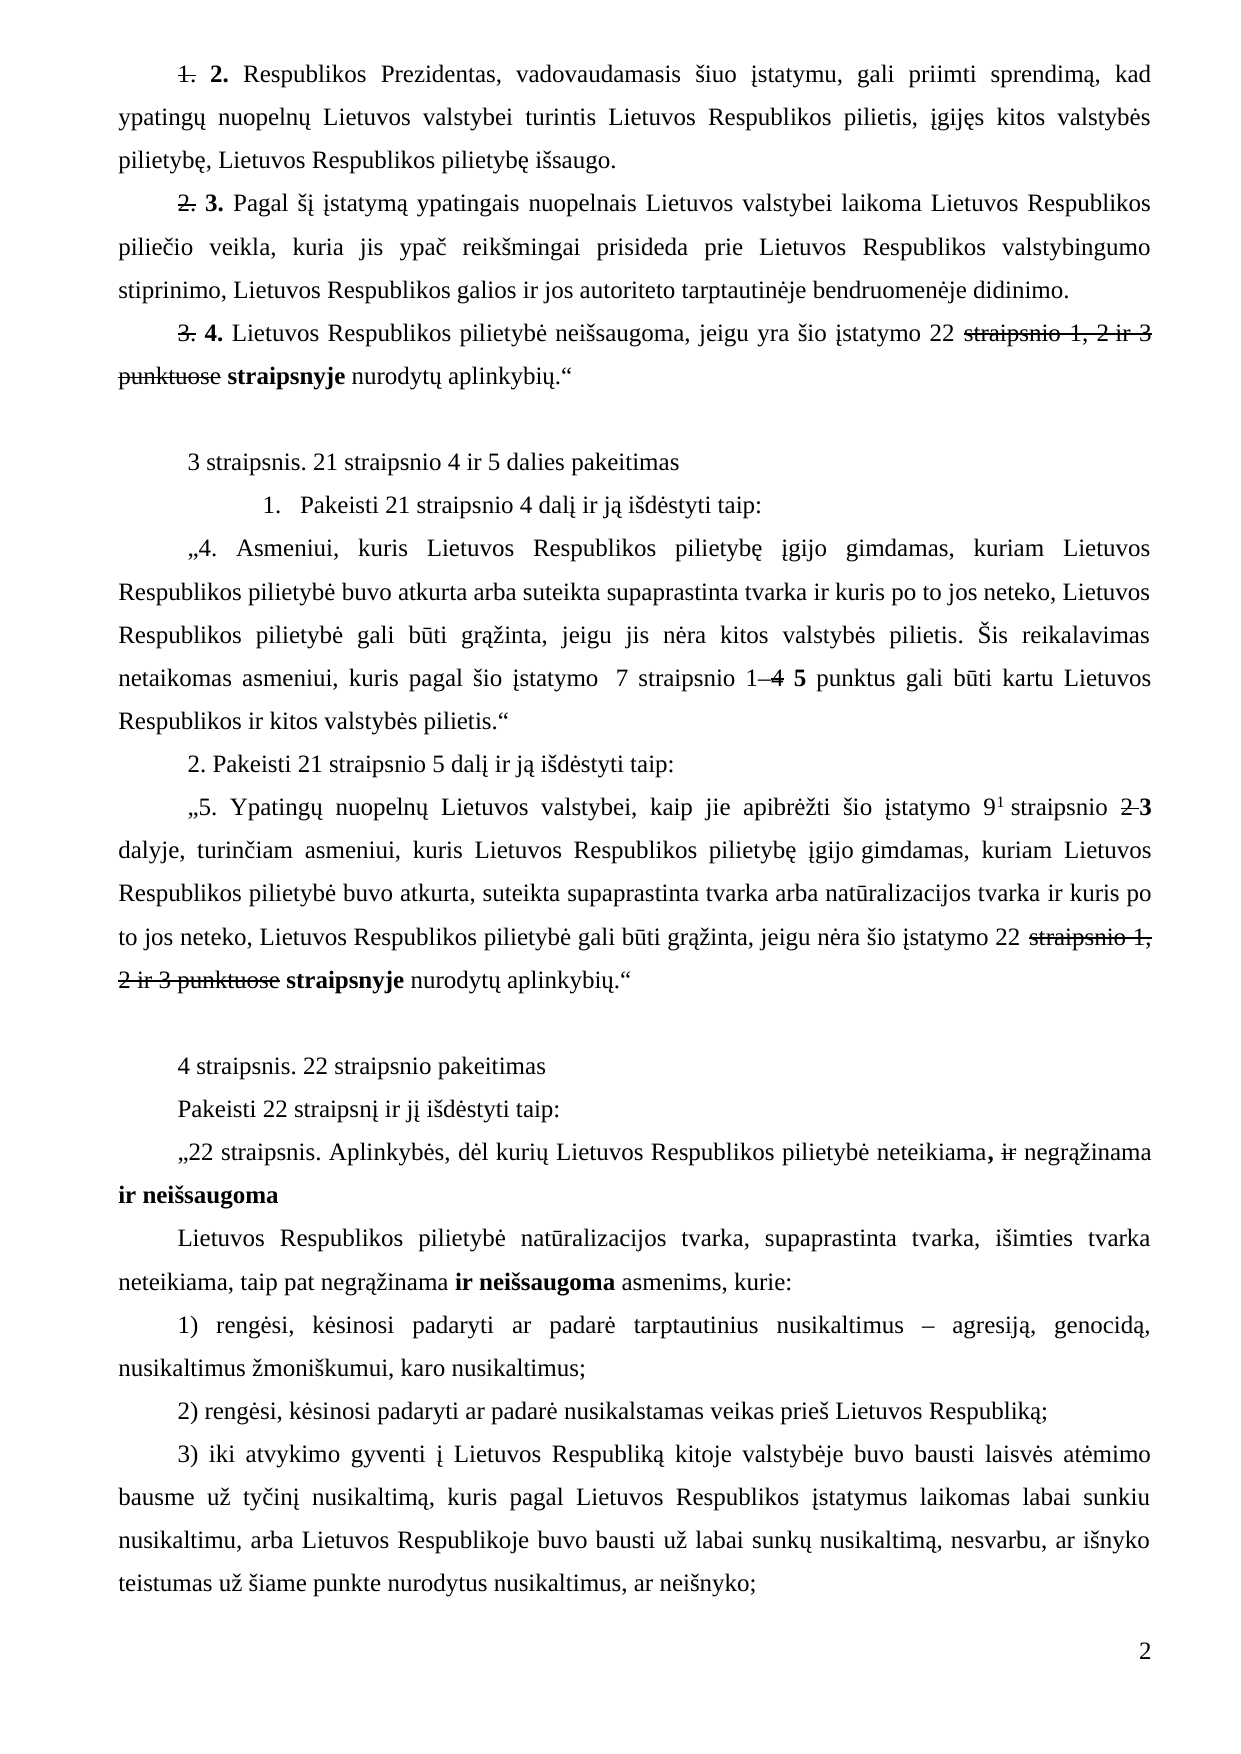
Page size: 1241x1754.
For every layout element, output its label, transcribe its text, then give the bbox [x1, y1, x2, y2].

text 1. 2. Respublikos Prezidentas, vadovaudamasis šiuo įstatymu, gali priimti sprendimą, kad ypatingų nuopelnų Lietuvos valstybei turintis Lietuvos Respublikos pilietis, įgijęs kitos valstybės pilietybę, Lietuvos Respublikos pilietybę išsaugo. [118, 59, 1152, 174]
text „4. Asmeniui, kuris Lietuvos Respublikos pilietybę įgijo gimdamas, kuriam Lietuvos Respublikos pilietybė buvo atkurta arba suteikta supaprastinta tvarka ir kuris po to jos neteko, Lietuvos Respublikos pilietybė gali būti grąžinta, jeigu jis nėra kitos valstybės pilietis. Šis reikalavimas netaikomas asmeniui, kuris pagal šio įstatymo 7 straipsnio 1–4 5 punktus gali būti kartu Lietuvos Respublikos ir kitos valstybės pilietis.“ [118, 533, 1152, 735]
text 2. 3. Pagal šį įstatymą ypatingais nuopelnais Lietuvos valstybei laikoma Lietuvos Respublikos piliečio veikla, kuria jis ypač reikšmingai prisideda prie Lietuvos Respublikos valstybingumo stiprinimo, Lietuvos Respublikos galios ir jos autoriteto tarptautinėje bendruomenėje didinimo. [118, 188, 1152, 303]
text 2) rengėsi, kėsinosi padaryti ar padarė nusikalstamas veikas prieš Lietuvos Respubliką; [118, 1396, 1152, 1425]
text 4 straipsnis. 22 straipsnio pakeitimas [118, 1051, 1152, 1080]
text 3 straipsnis. 21 straipsnio 4 ir 5 dalies pakeitimas [187, 447, 1152, 476]
text 2. Pakeisti 21 straipsnio 5 dalį ir ją išdėstyti taip: [118, 749, 1152, 778]
text 3. 4. Lietuvos Respublikos pilietybė neišsaugoma, jeigu yra šio įstatymo 22 straipsnio 1, 2 ir 3 punktuose straipsnyje nurodytų aplinkybių.“ [118, 318, 1152, 390]
text 1) rengėsi, kėsinosi padaryti ar padarė tarptautinius nusikaltimus – agresiją, genocidą, nusikaltimus žmoniškumui, karo nusikaltimus; [118, 1310, 1152, 1382]
text Lietuvos Respublikos pilietybė natūralizacijos tvarka, supaprastinta tvarka, išimties tvarka neteikiama, taip pat negrąžinama ir neišsaugoma asmenims, kurie: [118, 1223, 1152, 1295]
text Pakeisti 22 straipsnį ir jį išdėstyti taip: [118, 1094, 1152, 1123]
text „22 straipsnis. Aplinkybės, dėl kurių Lietuvos Respublikos pilietybė neteikiama, ir negrąžinama ir neišsaugoma [118, 1137, 1152, 1209]
text 3) iki atvykimo gyventi į Lietuvos Respubliką kitoje valstybėje buvo bausti laisvės atėmimo bausme už tyčinį nusikaltimą, kuris pagal Lietuvos Respublikos įstatymus laikomas labai sunkiu nusikaltimu, arba Lietuvos Respublikoje buvo bausti už labai sunkų nusikaltimą, nesvarbu, ar išnyko teistumas už šiame punkte nurodytus nusikaltimus, ar neišnyko; [118, 1439, 1152, 1597]
list Pakeisti 21 straipsnio 4 dalį ir ją išdėstyti taip: [262, 490, 1152, 519]
text „5. Ypatingų nuopelnų Lietuvos valstybei, kaip jie apibrėžti šio įstatymo 91 straipsnio 2 3 dalyje, turinčiam asmeniui, kuris Lietuvos Respublikos pilietybę įgijo gimdamas, kuriam Lietuvos Respublikos pilietybė buvo atkurta, suteikta supaprastinta tvarka arba natūralizacijos tvarka ir kuris po to jos neteko, Lietuvos Respublikos pilietybė gali būti grąžinta, jeigu nėra šio įstatymo 22 straipsnio 1, 2 ir 3 punktuose straipsnyje nurodytų aplinkybių.“ [118, 792, 1152, 993]
